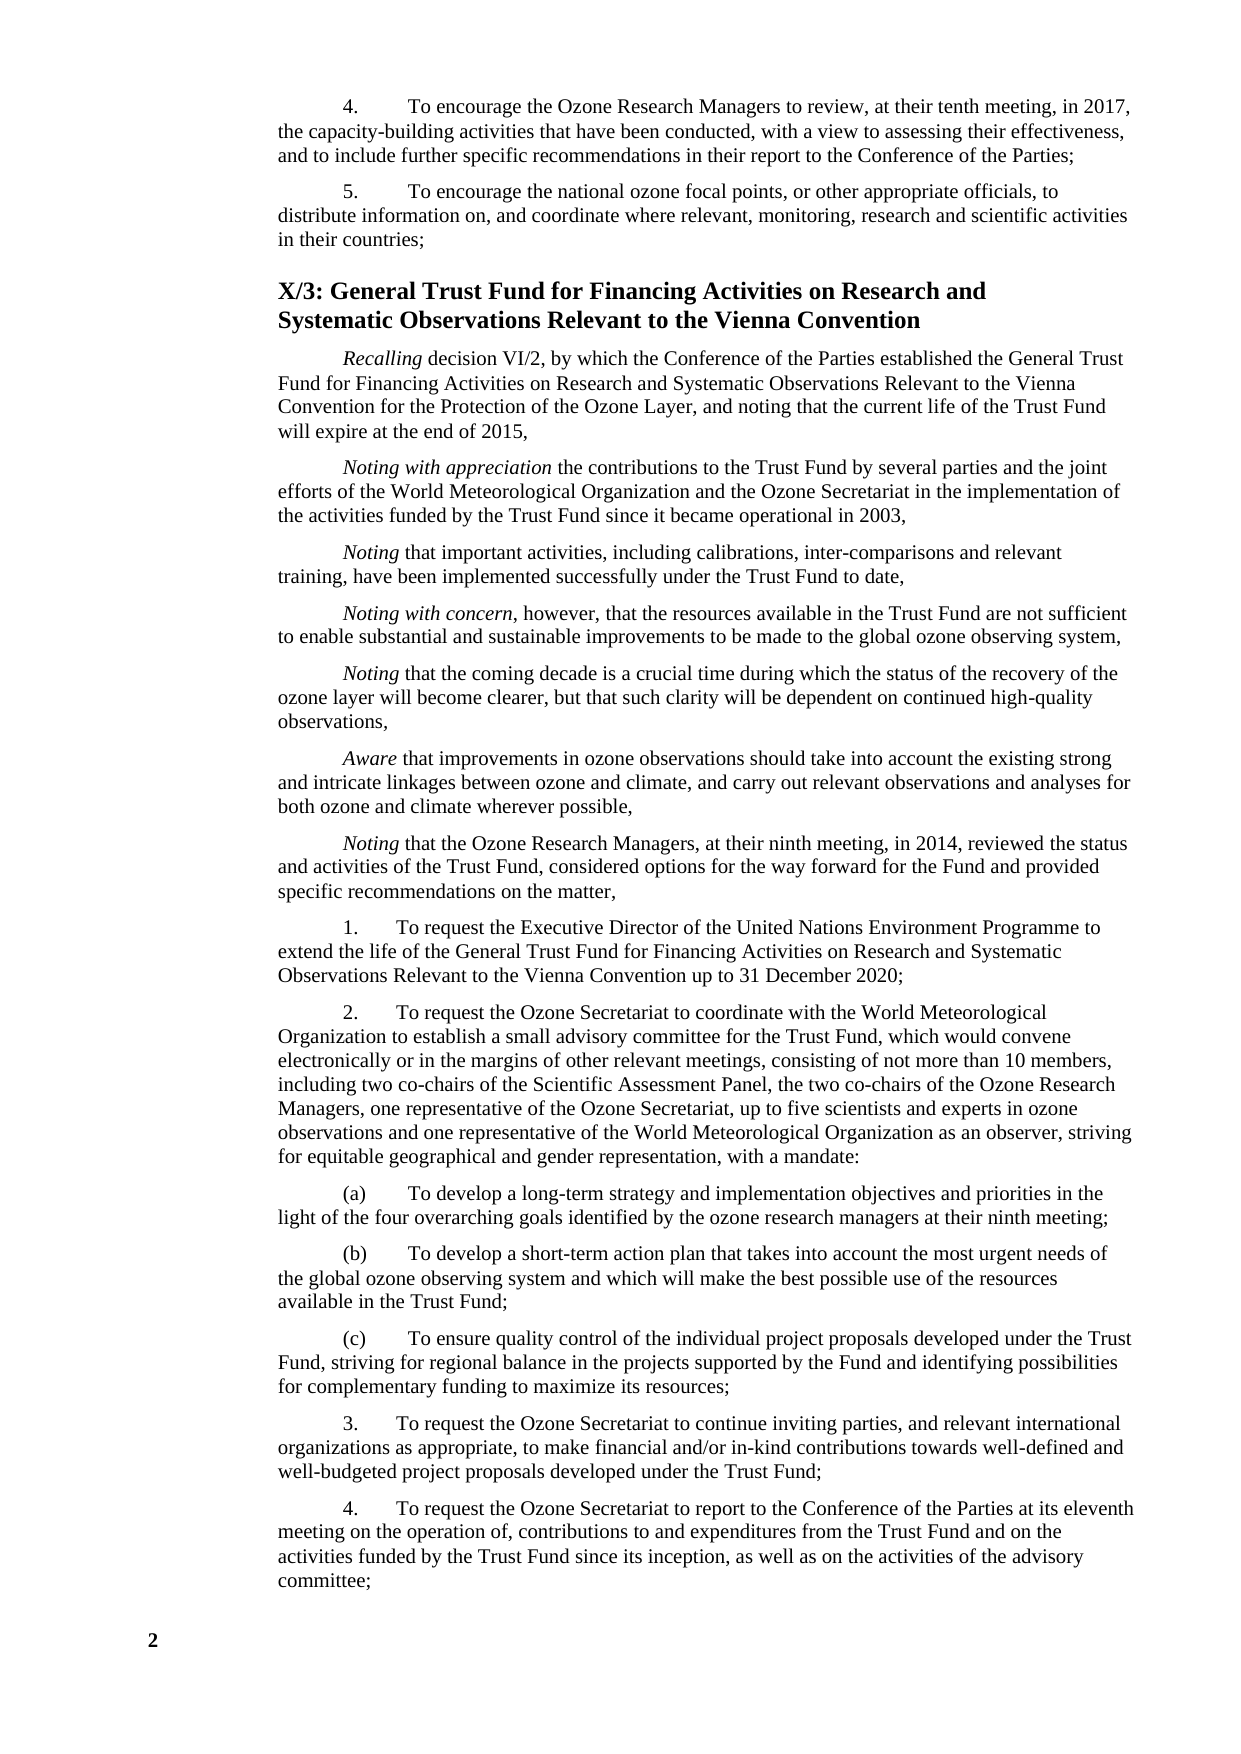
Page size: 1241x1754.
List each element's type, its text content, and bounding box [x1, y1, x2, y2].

text Aware that improvements in ozone observations should take into account the existing strong and intricate linkages between ozone and climate, and carry out relevant observations and analyses for both ozone and climate wherever possible, [278, 746, 1137, 818]
text X/3: General Trust Fund for Financing Activities on Research and Systematic Observations Relevant to the Vienna Convention [148, 276, 1107, 334]
text Noting that the Ozone Research Managers, at their ninth meeting, in 2014, reviewed the status and activities of the Trust Fund, considered options for the way forward for the Fund and provided specific recommendations on the matter, [278, 830, 1137, 903]
text (b) To develop a short-term action plan that takes into account the most urgent needs of the global ozone observing system and which will make the best possible use of the resources available in the Trust Fund; [278, 1241, 1137, 1313]
list To request the Executive Director of the United Nations Environment Programme to extend the life of the General Trust Fund for Financing Activities on Research and Systematic Observations Relevant to the Vienna Convention up to 31 December 2020; [278, 915, 1137, 987]
text (a) To develop a long-term strategy and implementation objectives and priorities in the light of the four overarching goals identified by the ozone research managers at their ninth meeting; [278, 1181, 1137, 1229]
text (c) To ensure quality control of the individual project proposals developed under the Trust Fund, striving for regional balance in the projects supported by the Fund and identifying possibilities for complementary funding to maximize its resources; [278, 1326, 1137, 1398]
text Noting that the coming decade is a crucial time during which the status of the recovery of the ozone layer will become clearer, but that such clarity will be dependent on continued high‑quality observations, [278, 661, 1137, 733]
list To request the Ozone Secretariat to continue inviting parties, and relevant international organizations as appropriate, to make financial and/or in-kind contributions towards well‑defined and well-budgeted project proposals developed under the Trust Fund; [278, 1411, 1137, 1483]
text Noting with concern, however, that the resources available in the Trust Fund are not sufficient to enable substantial and sustainable improvements to be made to the global ozone observing system, [278, 600, 1137, 648]
text Noting with appreciation the contributions to the Trust Fund by several parties and the joint efforts of the World Meteorological Organization and the Ozone Secretariat in the implementation of the activities funded by the Trust Fund since it became operational in 2003, [278, 455, 1137, 527]
list To request the Ozone Secretariat to coordinate with the World Meteorological Organization to establish a small advisory committee for the Trust Fund, which would convene electronically or in the margins of other relevant meetings, consisting of not more than 10 members, including two co-chairs of the Scientific Assessment Panel, the two co-chairs of the Ozone Research Managers, one representative of the Ozone Secretariat, up to five scientists and experts in ozone observations and one representative of the World Meteorological Organization as an observer, striving for equitable geographical and gender representation, with a mandate: [278, 1000, 1137, 1168]
text Noting that important activities, including calibrations, inter-comparisons and relevant training, have been implemented successfully under the Trust Fund to date, [278, 540, 1137, 588]
text 5. To encourage the national ozone focal points, or other appropriate officials, to distribute information on, and coordinate where relevant, monitoring, research and scientific activities in their countries; [278, 179, 1137, 251]
text Recalling decision VI/2, by which the Conference of the Parties established the General Trust Fund for Financing Activities on Research and Systematic Observations Relevant to the Vienna Convention for the Protection of the Ozone Layer, and noting that the current life of the Trust Fund will expire at the end of 2015, [278, 346, 1137, 443]
list To request the Ozone Secretariat to report to the Conference of the Parties at its eleventh meeting on the operation of, contributions to and expenditures from the Trust Fund and on the activities funded by the Trust Fund since its inception, as well as on the activities of the advisory committee; [278, 1495, 1137, 1592]
text 4. To encourage the Ozone Research Managers to review, at their tenth meeting, in 2017, the capacity-building activities that have been conducted, with a view to assessing their effectiveness, and to include further specific recommendations in their report to the Conference of the Parties; [278, 94, 1137, 167]
